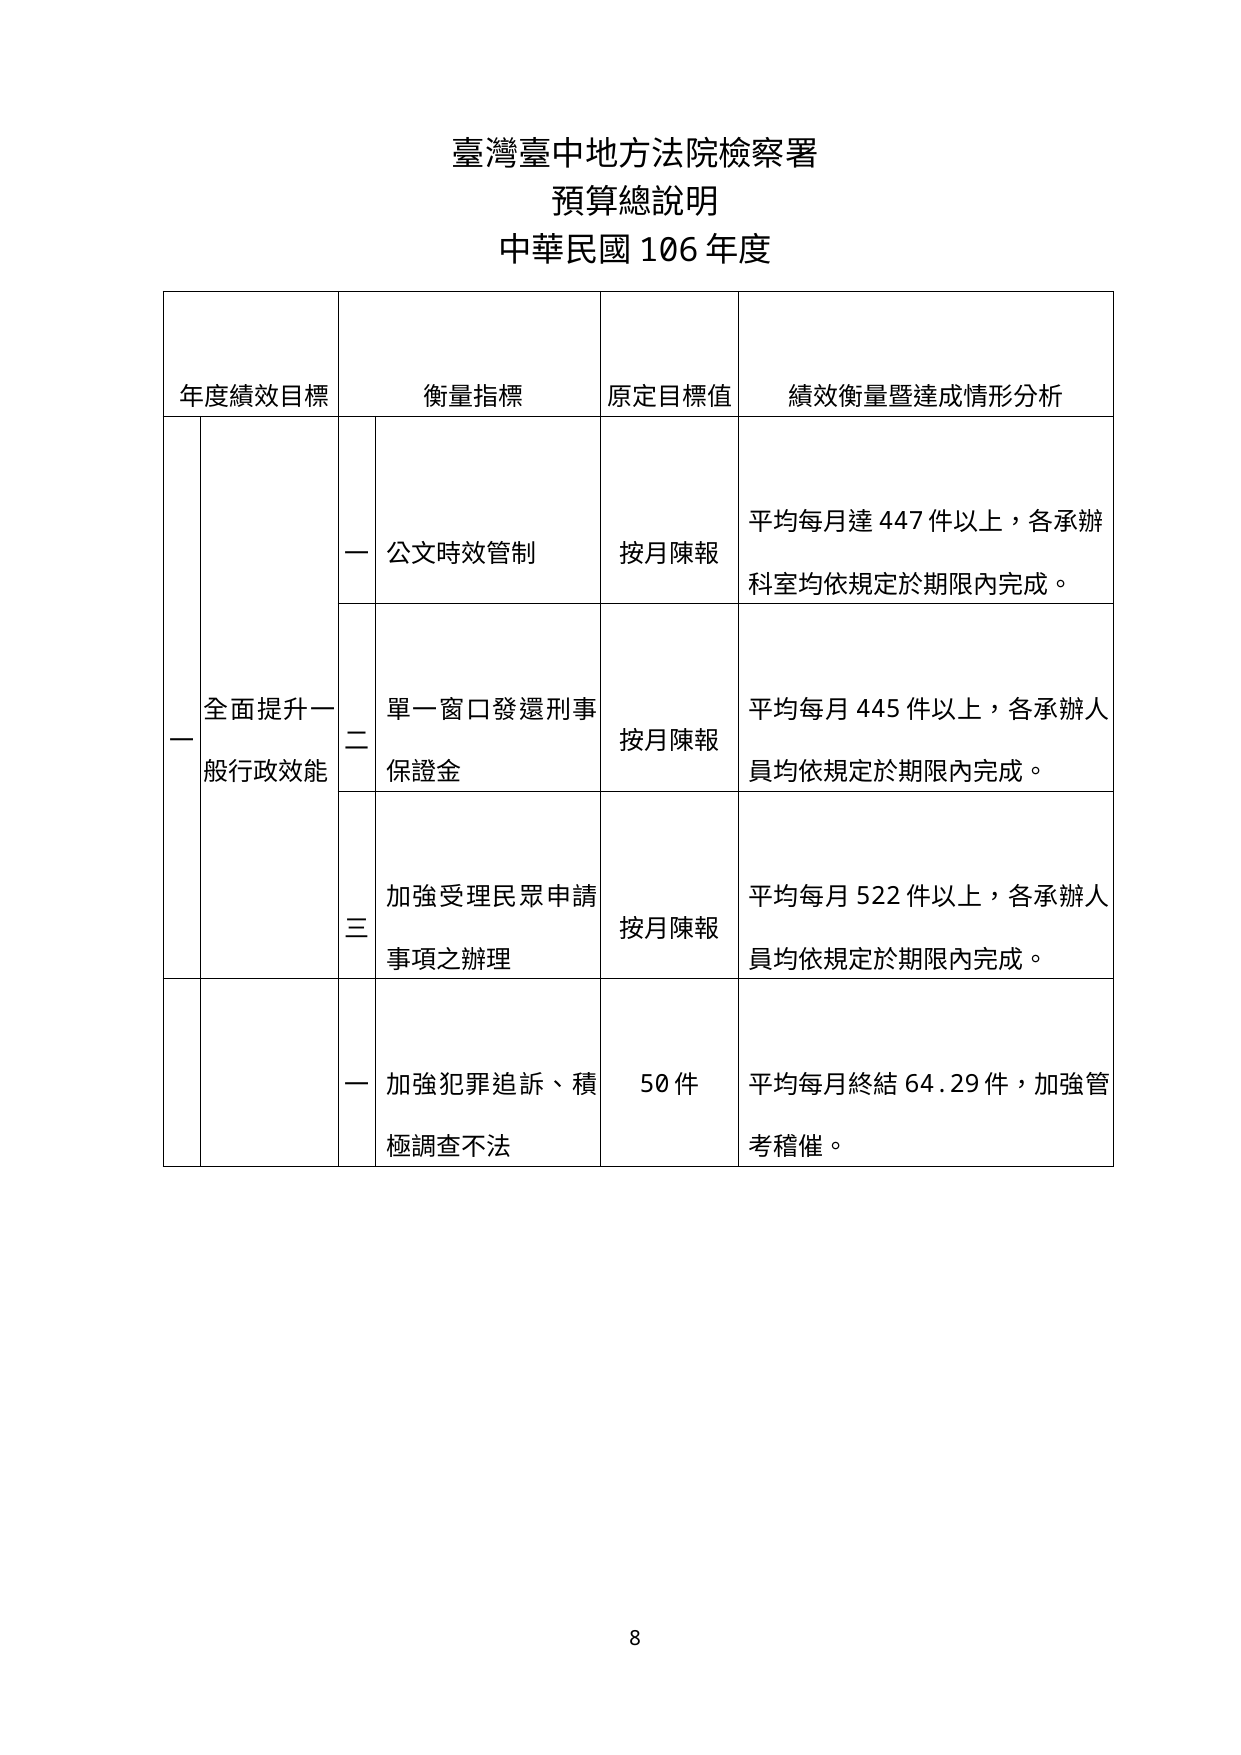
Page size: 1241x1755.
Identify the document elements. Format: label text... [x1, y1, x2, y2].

table_cell 一 [339, 979, 375, 1166]
table_cell 三 [339, 792, 375, 978]
table_cell 50件 [601, 979, 738, 1166]
table_cell 平均每月達447件以上，各承辦 科室均依規定於期限內完成。 [739, 417, 1113, 603]
table_cell 單一窗口發還刑事保證金 [376, 604, 600, 791]
table_header 衡量指標 [339, 292, 600, 416]
table_cell 平均每月終結64.29件，加強管考稽催。 [739, 979, 1113, 1166]
table_header 年度績效目標 [164, 292, 338, 416]
table_cell 公文時效管制 [376, 417, 600, 603]
table_cell 二 [339, 604, 375, 791]
table_cell 按月陳報 [601, 604, 738, 791]
table_cell 平均每月445件以上，各承辦人員均依規定於期限內完成。 [739, 604, 1113, 791]
table_cell [201, 979, 338, 1166]
table_cell [164, 979, 200, 1166]
table_cell 一 [339, 417, 375, 603]
table_cell 全面提升一般行政效能 [201, 417, 338, 978]
table_cell 按月陳報 [601, 792, 738, 978]
table_cell 平均每月522件以上，各承辦人員均依規定於期限內完成。 [739, 792, 1113, 978]
table_cell 加強犯罪追訴、積極調查不法 [376, 979, 600, 1166]
table_cell 加強受理民眾申請事項之辦理 [376, 792, 600, 978]
table_header 績效衡量暨達成情形分析 [739, 292, 1113, 416]
table_header 原定目標值 [601, 292, 738, 416]
table_cell 按月陳報 [601, 417, 738, 603]
table_cell 一 [164, 417, 200, 978]
